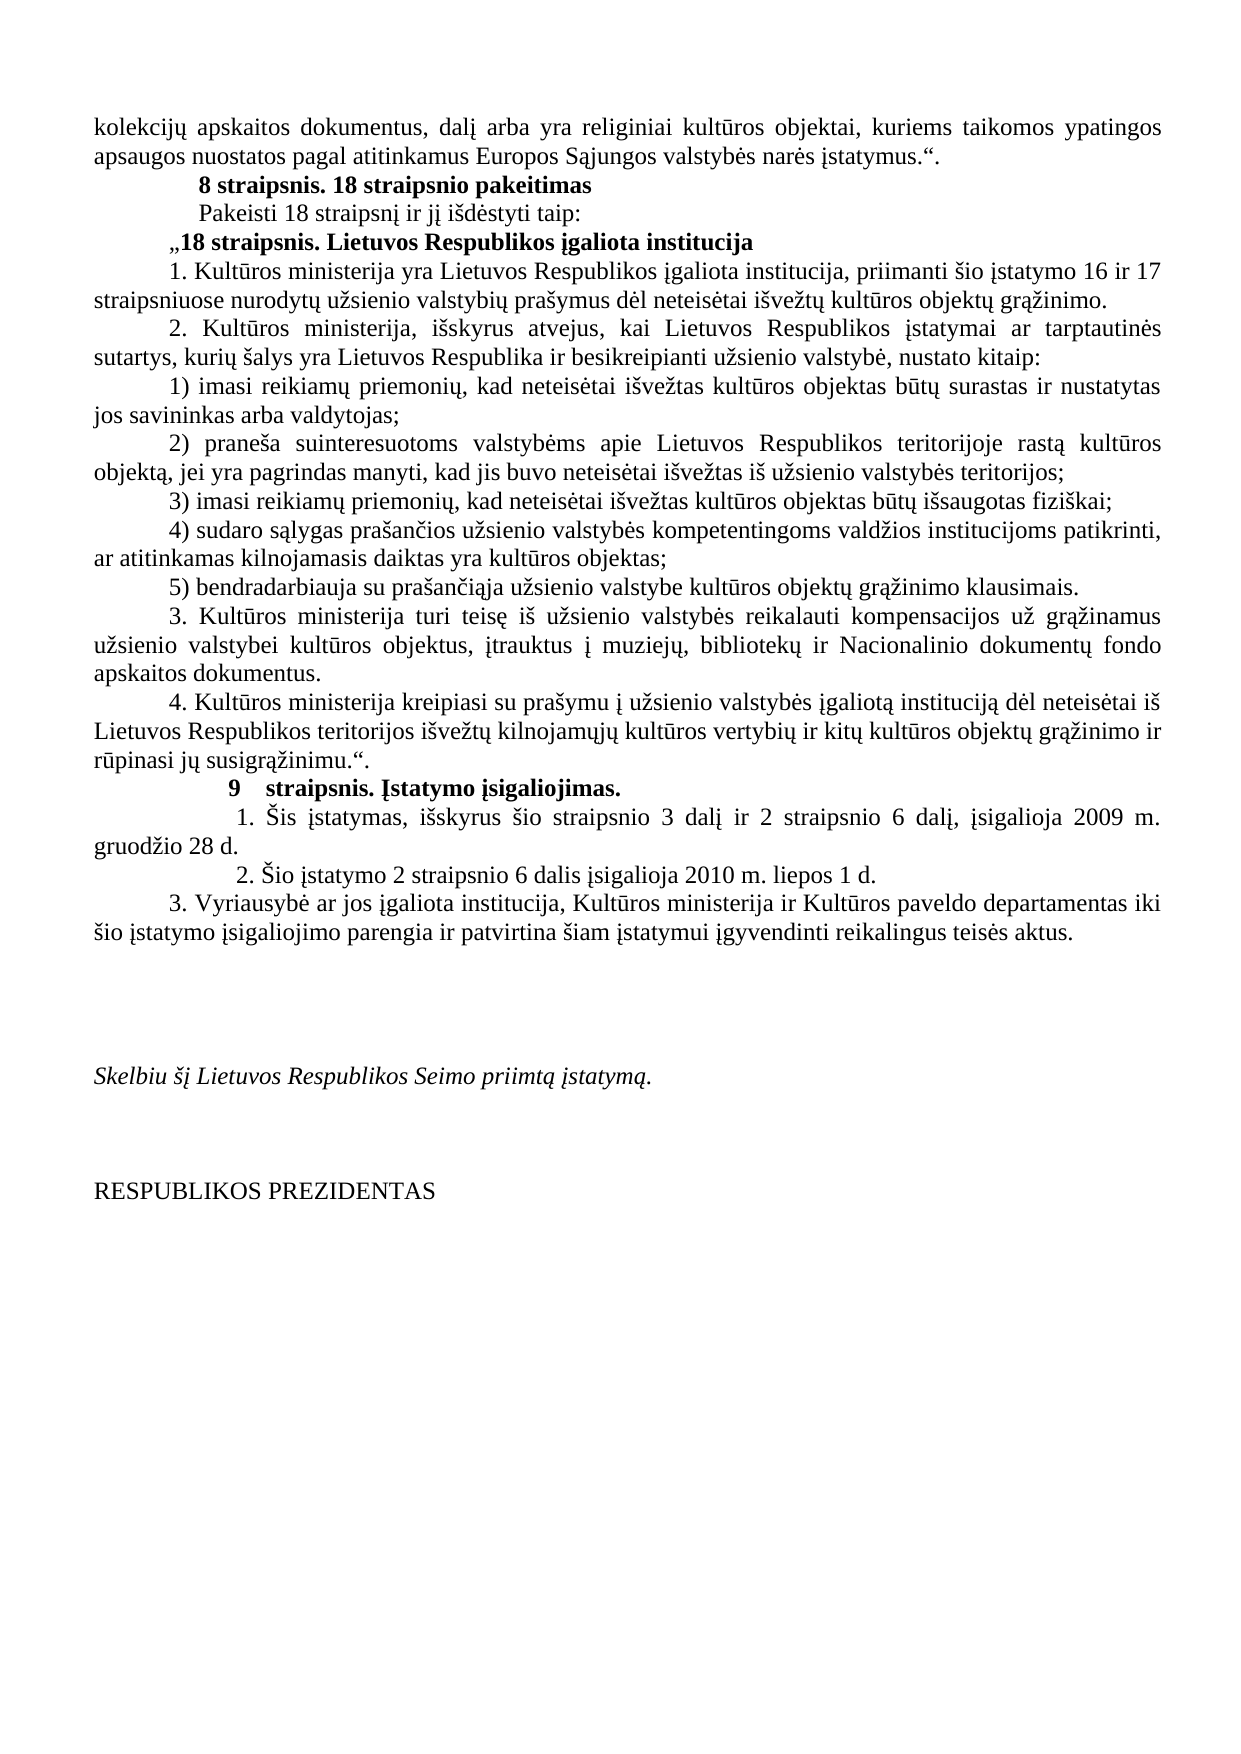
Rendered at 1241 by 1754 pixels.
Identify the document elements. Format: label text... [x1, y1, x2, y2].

text 3. Vyriausybė ar jos įgaliota institucija, Kultūros ministerija ir Kultūros paveldo departamentas iki šio įstatymo įsigaliojimo parengia ir patvirtina šiam įstatymui įgyvendinti reikalingus teisės aktus. [94, 888, 1162, 946]
text 8 straipsnis. 18 straipsnio pakeitimas [123, 170, 1162, 198]
text 4) sudaro sąlygas prašančios užsienio valstybės kompetentingoms valdžios institucijoms patikrinti, ar atitinkamas kilnojamasis daiktas yra kultūros objektas; [94, 515, 1162, 572]
text Skelbiu šį Lietuvos Respublikos Seimo priimtą įstatymą. [94, 1061, 1162, 1090]
text 9 straipsnis. Įstatymo įsigaliojimas. [228, 773, 1162, 802]
text 1) imasi reikiamų priemonių, kad neteisėtai išvežtas kultūros objektas būtų surastas ir nustatytas jos savininkas arba valdytojas; [94, 371, 1162, 428]
text 1. Kultūros ministerija yra Lietuvos Respublikos įgaliota institucija, priimanti šio įstatymo 16 ir 17 straipsniuose nurodytų užsienio valstybių prašymus dėl neteisėtai išvežtų kultūros objektų grąžinimo. [94, 256, 1162, 313]
text 4. Kultūros ministerija kreipiasi su prašymu į užsienio valstybės įgaliotą instituciją dėl neteisėtai iš Lietuvos Respublikos teritorijos išvežtų kilnojamųjų kultūros vertybių ir kitų kultūros objektų grąžinimo ir rūpinasi jų susigrąžinimu.“. [94, 687, 1162, 773]
text 5) bendradarbiauja su prašančiąja užsienio valstybe kultūros objektų grąžinimo klausimais. [94, 572, 1162, 601]
text „18 straipsnis. Lietuvos Respublikos įgaliota institucija [94, 227, 1162, 256]
text 2) praneša suinteresuotoms valstybėms apie Lietuvos Respublikos teritorijoje rastą kultūros objektą, jei yra pagrindas manyti, kad jis buvo neteisėtai išvežtas iš užsienio valstybės teritorijos; [94, 428, 1162, 486]
text 3) imasi reikiamų priemonių, kad neteisėtai išvežtas kultūros objektas būtų išsaugotas fiziškai; [94, 486, 1162, 515]
text 1. Šis įstatymas, išskyrus šio straipsnio 3 dalį ir 2 straipsnio 6 dalį, įsigalioja 2009 m. gruodžio 28 d. [94, 802, 1162, 860]
text 2. Šio įstatymo 2 straipsnio 6 dalis įsigalioja 2010 m. liepos 1 d. [94, 860, 1162, 888]
text 2. Kultūros ministerija, išskyrus atvejus, kai Lietuvos Respublikos įstatymai ar tarptautinės sutartys, kurių šalys yra Lietuvos Respublika ir besikreipianti užsienio valstybė, nustato kitaip: [94, 313, 1162, 371]
text 3. Kultūros ministerija turi teisę iš užsienio valstybės reikalauti kompensacijos už grąžinamus užsienio valstybei kultūros objektus, įtrauktus į muziejų, bibliotekų ir Nacionalinio dokumentų fondo apskaitos dokumentus. [94, 601, 1162, 687]
text Pakeisti 18 straipsnį ir jį išdėstyti taip: [123, 198, 1162, 227]
text kolekcijų apskaitos dokumentus, dalį arba yra religiniai kultūros objektai, kuriems taikomos ypatingos apsaugos nuostatos pagal atitinkamus Europos Sąjungos valstybės narės įstatymus.“. [94, 112, 1162, 170]
text RESPUBLIKOS PREZIDENTAS [94, 1176, 1162, 1205]
